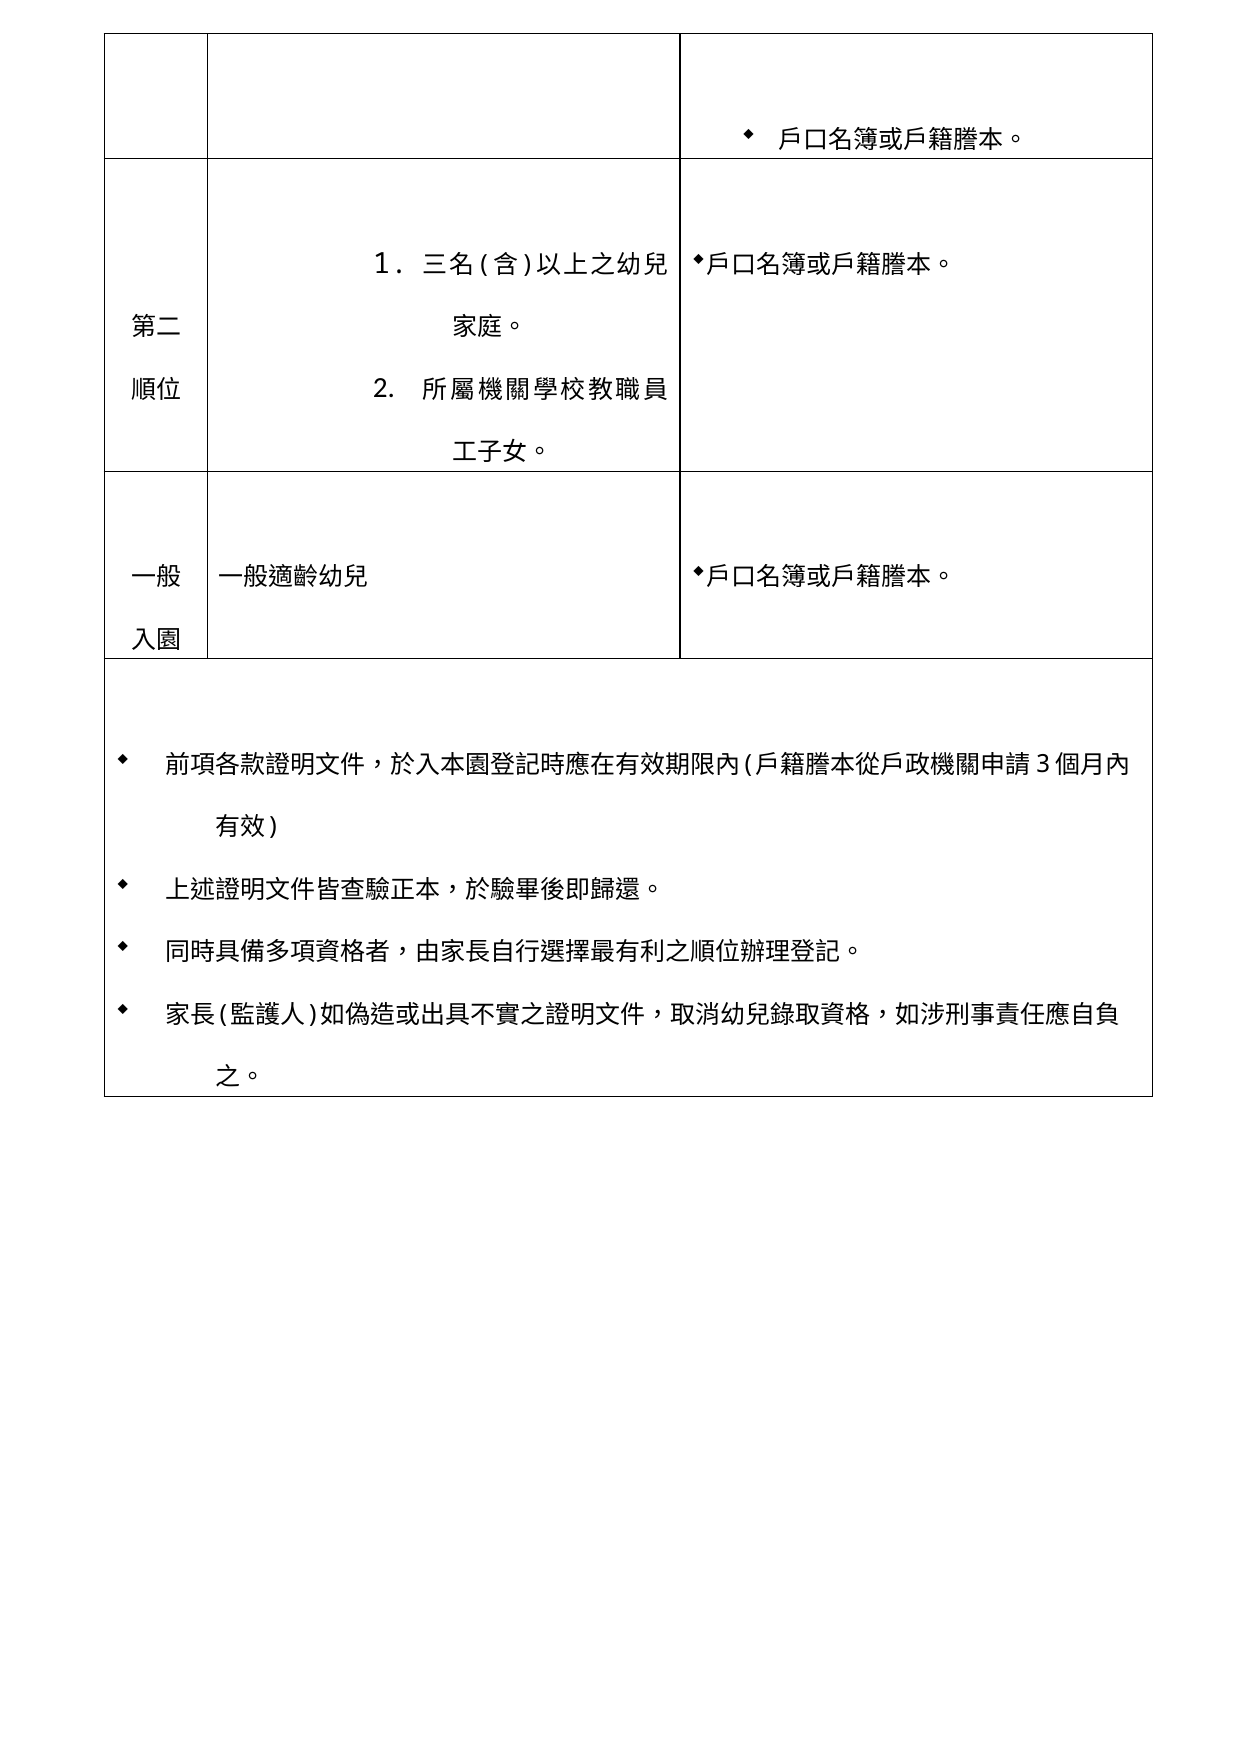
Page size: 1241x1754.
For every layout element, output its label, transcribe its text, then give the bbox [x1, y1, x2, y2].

table_cell 前項各款證明文件，於入本園登記時應在有效期限內(戶籍謄本從戶政機關申請3個月內有效) 上述證明文件皆查驗正本，於驗畢後即歸還。 同時具備多項資格者，由家長自行選擇最有利之順位辦理登記。 家長(監護人)如偽造或出具不實之證明文件，取消幼兒錄取資格，如涉刑事責任應自負之。 [105, 659, 1152, 1096]
table_cell 戶口名簿或戶籍謄本。 [681, 159, 1152, 471]
table_cell [208, 34, 679, 158]
table_cell 一般適齡幼兒 [208, 472, 679, 658]
table_cell [105, 34, 207, 158]
table_cell 一般 入園 [105, 472, 207, 658]
table_cell 三名(含)以上之幼兒家庭。 所屬機關學校教職員工子女。 [208, 159, 679, 471]
table_cell 父或母或監護人之中度以上身心障礙證明文件。 戶口名簿或戶籍謄本。 [681, 34, 1152, 158]
table_cell 第二 順位 [105, 159, 207, 471]
table_cell 戶口名簿或戶籍謄本。 [681, 472, 1152, 658]
